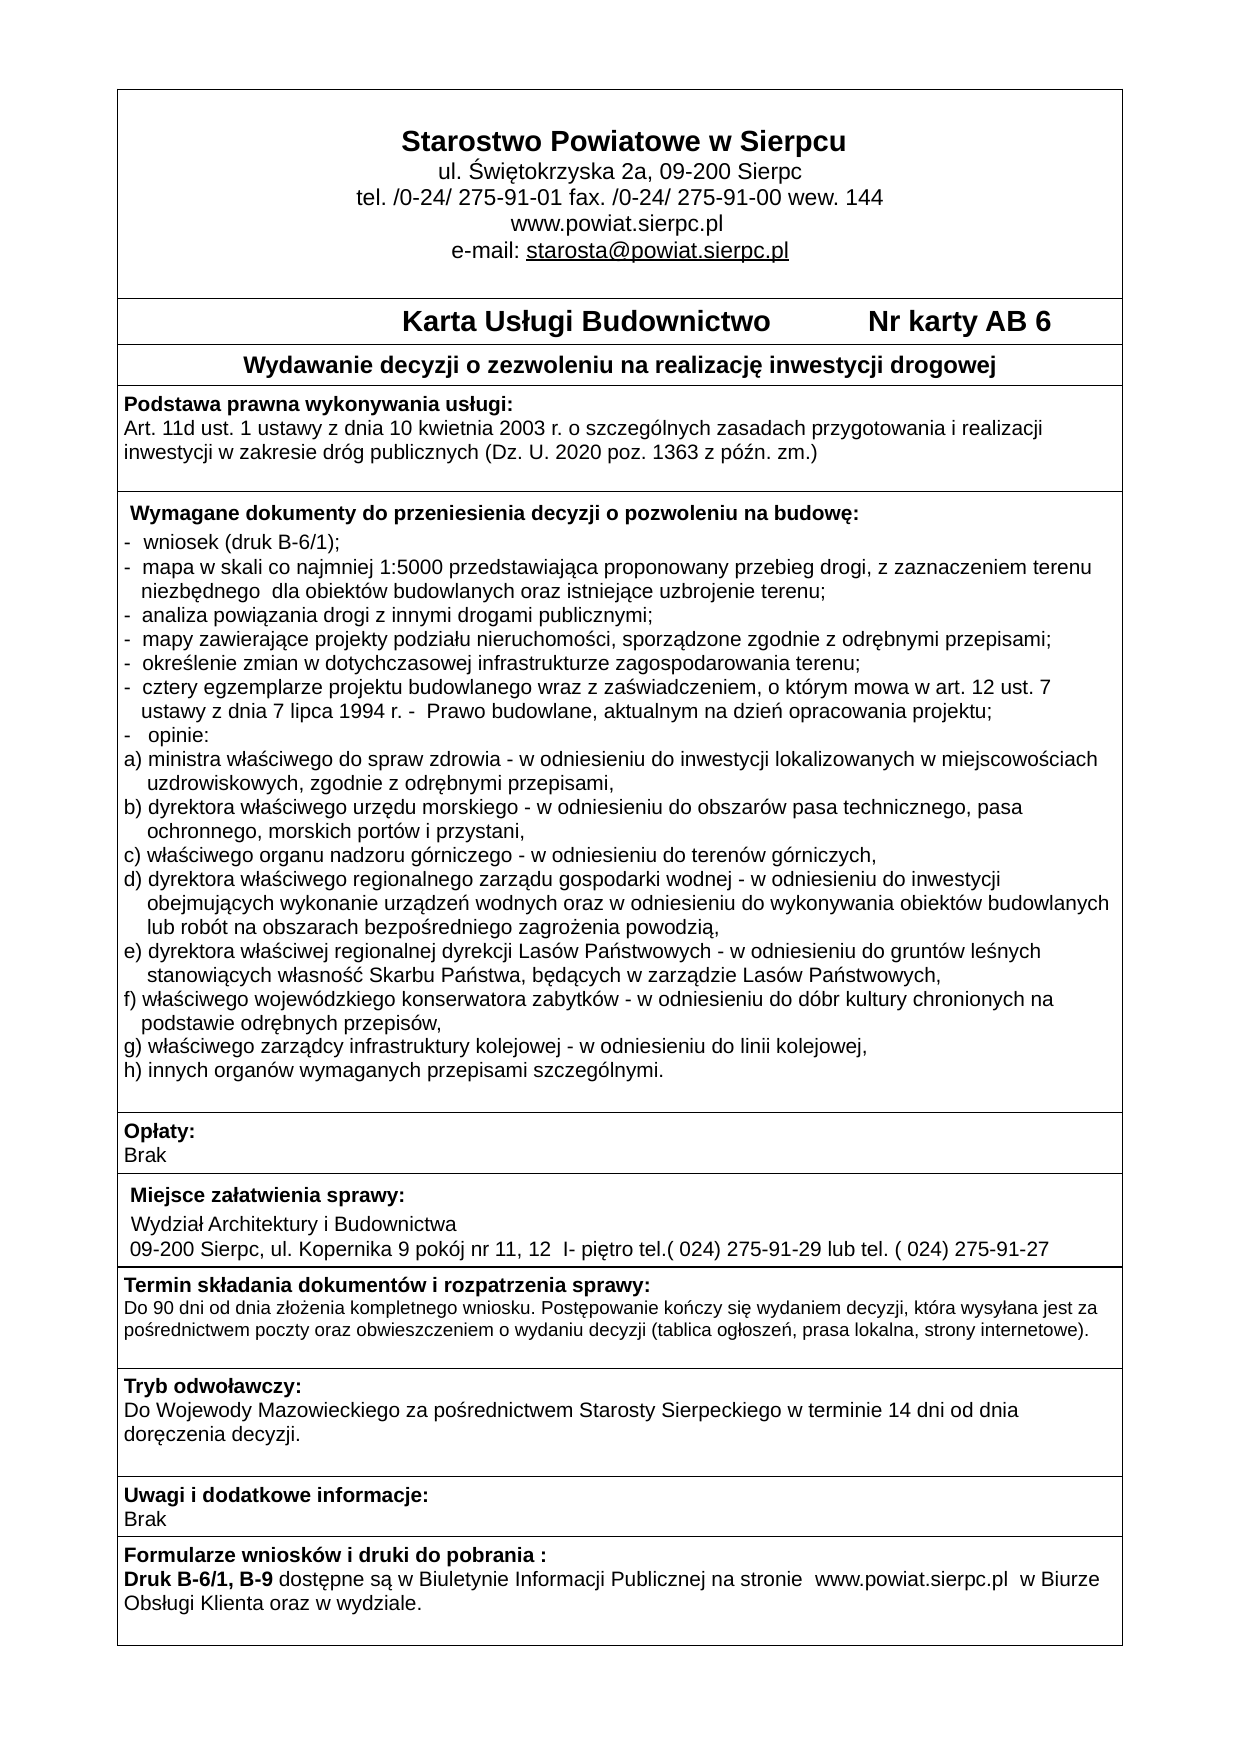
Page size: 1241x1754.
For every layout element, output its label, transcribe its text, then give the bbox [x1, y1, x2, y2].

table_cell Podstawa prawna wykonywania usługi: Art. 11d ust. 1 ustawy z dnia 10 kwietnia 2003 r. o szczególnych zasadach przygotowania i realizacji inwestycji w zakresie dróg publicznych (Dz. U. 2020 poz. 1363 z późn. zm.) [118, 386, 1122, 491]
table_cell Termin składania dokumentów i rozpatrzenia sprawy: Do 90 dni od dnia złożenia kompletnego wniosku. Postępowanie kończy się wydaniem decyzji, która wysyłana jest za pośrednictwem poczty oraz obwieszczeniem o wydaniu decyzji (tablica ogłoszeń, prasa lokalna, strony internetowe). [118, 1268, 1122, 1367]
table_cell Opłaty: Brak [118, 1113, 1122, 1172]
table_cell Formularze wniosków i druki do pobrania : Druk B-6/1, B-9 dostępne są w Biuletynie Informacji Publicznej na stronie www.powiat.sierpc.pl w Biurze Obsługi Klienta oraz w wydziale. [118, 1537, 1122, 1644]
table_cell Wymagane dokumenty do przeniesienia decyzji o pozwoleniu na budowę: - wniosek (druk B-6/1); - mapa w skali co najmniej 1:5000 przedstawiająca proponowany przebieg drogi, z zaznaczeniem terenu niezbędnego dla obiektów budowlanych oraz istniejące uzbrojenie terenu; - analiza powiązania drogi z innymi drogami publicznymi; - mapy zawierające projekty podziału nieruchomości, sporządzone zgodnie z odrębnymi przepisami; - określenie zmian w dotychczasowej infrastrukturze zagospodarowania terenu; - cztery egzemplarze projektu budowlanego wraz z zaświadczeniem, o którym mowa w art. 12 ust. 7 ustawy z dnia 7 lipca 1994 r. - Prawo budowlane, aktualnym na dzień opracowania projektu; - opinie: a) ministra właściwego do spraw zdrowia - w odniesieniu do inwestycji lokalizowanych w miejscowościach uzdrowiskowych, zgodnie z odrębnymi przepisami, b) dyrektora właściwego urzędu morskiego - w odniesieniu do obszarów pasa technicznego, pasa ochronnego, morskich portów i przystani, c) właściwego organu nadzoru górniczego - w odniesieniu do terenów górniczych, d) dyrektora właściwego regionalnego zarządu gospodarki wodnej - w odniesieniu do inwestycji obejmujących wykonanie urządzeń wodnych oraz w odniesieniu do wykonywania obiektów budowlanych lub robót na obszarach bezpośredniego zagrożenia powodzią, e) dyrektora właściwej regionalnej dyrekcji Lasów Państwowych - w odniesieniu do gruntów leśnych stanowiących własność Skarbu Państwa, będących w zarządzie Lasów Państwowych, f) właściwego wojewódzkiego konserwatora zabytków - w odniesieniu do dóbr kultury chronionych na podstawie odrębnych przepisów, g) właściwego zarządcy infrastruktury kolejowej - w odniesieniu do linii kolejowej, h) innych organów wymaganych przepisami szczególnymi. [118, 492, 1122, 1112]
table_cell Tryb odwoławczy: Do Wojewody Mazowieckiego za pośrednictwem Starosty Sierpeckiego w terminie 14 dni od dnia doręczenia decyzji. [118, 1369, 1122, 1476]
table_cell Uwagi i dodatkowe informacje: Brak [118, 1477, 1122, 1536]
table_header Starostwo Powiatowe w Sierpcu ul. Świętokrzyska 2a, 09-200 Sierpc tel. /0-24/ 275-91-01 fax. /0-24/ 275-91-00 wew. 144 www.powiat.sierpc.pl e-mail: starosta@powiat.sierpc.pl [118, 90, 1122, 297]
table_cell Miejsce załatwienia sprawy: Wydział Architektury i Budownictwa 09-200 Sierpc, ul. Kopernika 9 pokój nr 11, 12 I- piętro tel.( 024) 275-91-29 lub tel. ( 024) 275-91-27 [118, 1174, 1122, 1266]
table_cell Karta Usługi Budownictwo Nr karty AB 6 [118, 299, 1122, 343]
table_cell Wydawanie decyzji o zezwoleniu na realizację inwestycji drogowej [118, 345, 1122, 385]
